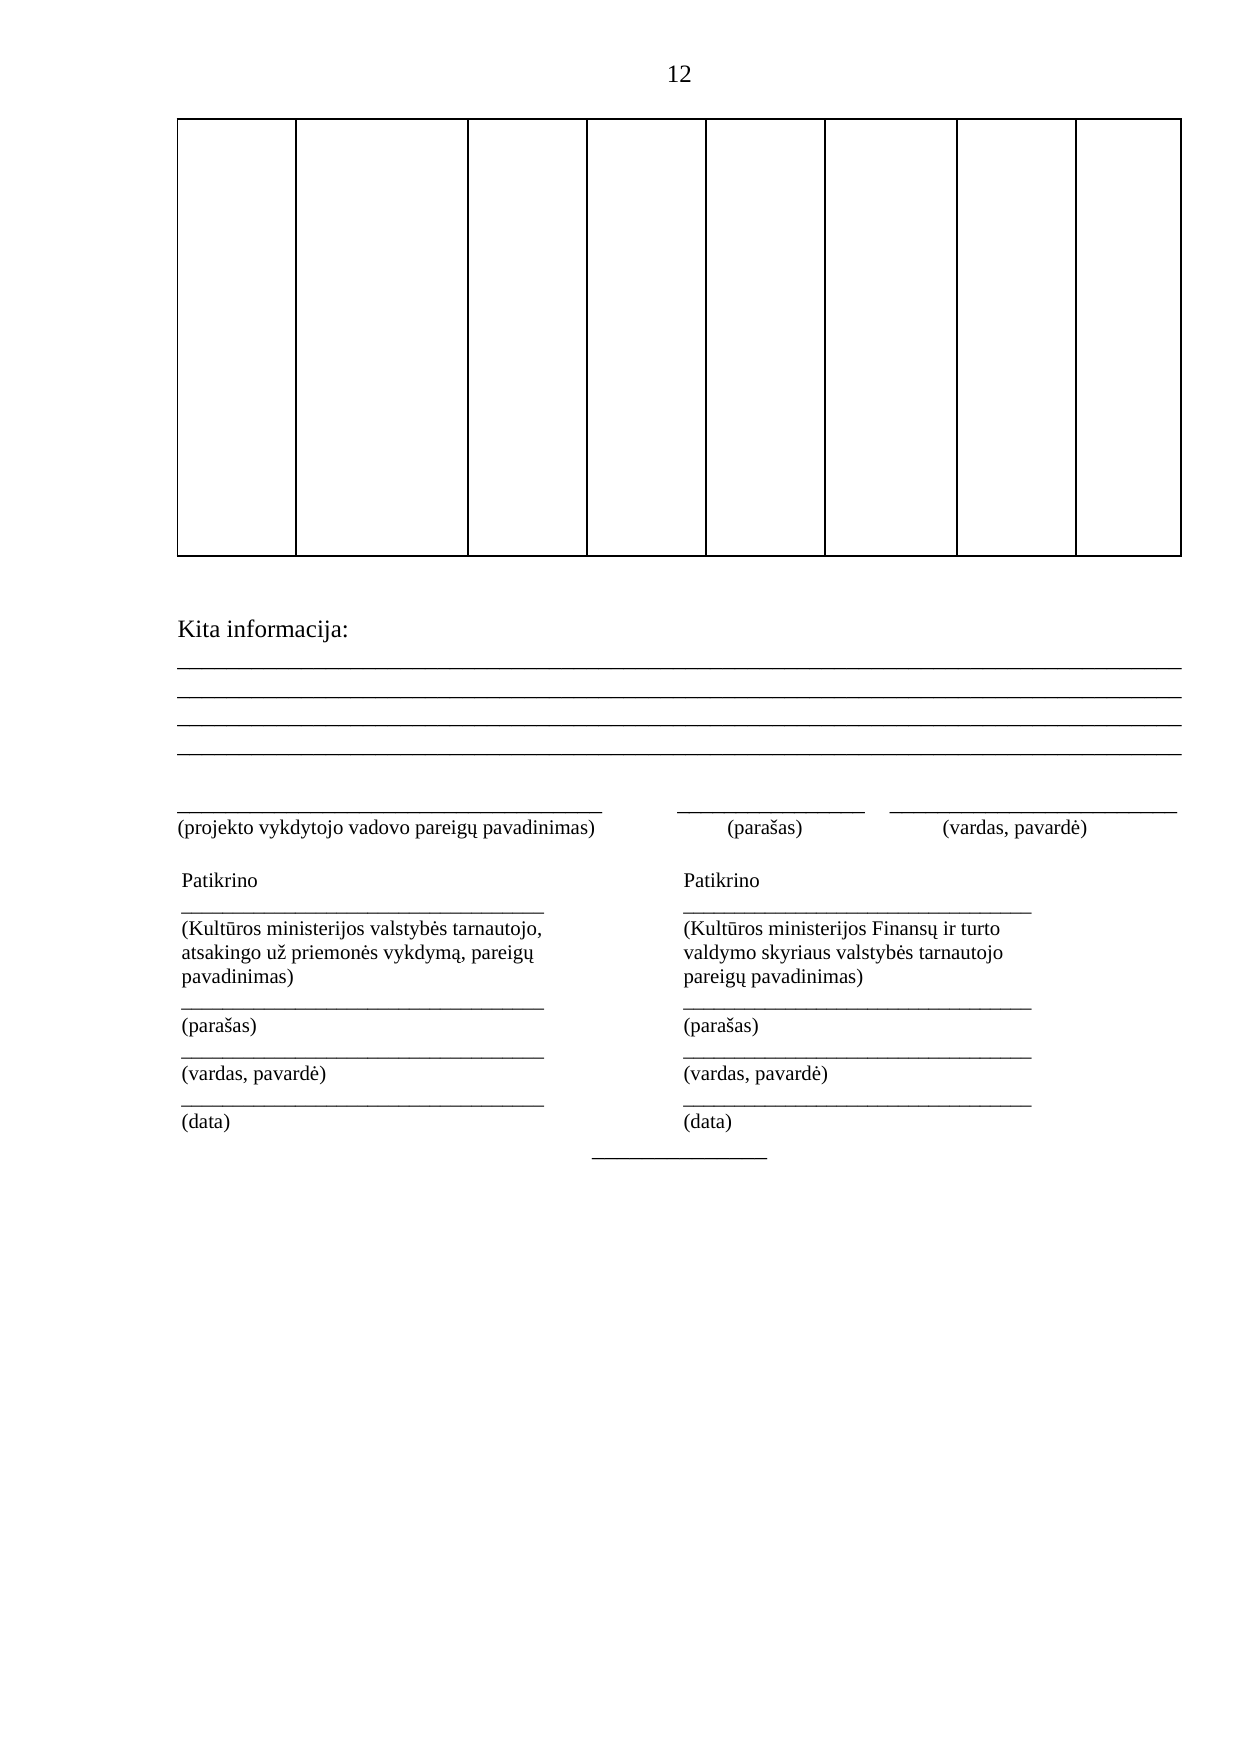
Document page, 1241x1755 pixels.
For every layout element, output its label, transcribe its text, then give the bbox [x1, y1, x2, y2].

table_cell [958, 120, 1075, 555]
table_cell [707, 120, 824, 555]
table_cell (data) [675, 1085, 679, 1133]
table_cell (parašas) [1177, 989, 1181, 1037]
text Kita informacija: [177, 614, 1181, 643]
text ______________ [177, 1133, 1181, 1162]
table_cell (data) [1177, 1085, 1181, 1133]
table_cell [297, 120, 467, 555]
table_cell [1077, 120, 1180, 555]
table_cell (parašas) [675, 989, 679, 1037]
table_cell [469, 120, 586, 555]
table_cell [588, 120, 705, 555]
table_cell [178, 120, 295, 555]
table_cell (data) [177, 1085, 181, 1133]
text (projekto vykdytojo vadovo pareigų pavadinimas) (parašas) (vardas, pavardė) [177, 815, 1181, 839]
table_cell (parašas) [177, 989, 181, 1037]
table_cell (data) [679, 1085, 683, 1133]
table_cell [826, 120, 956, 555]
table_cell (parašas) [679, 989, 683, 1037]
